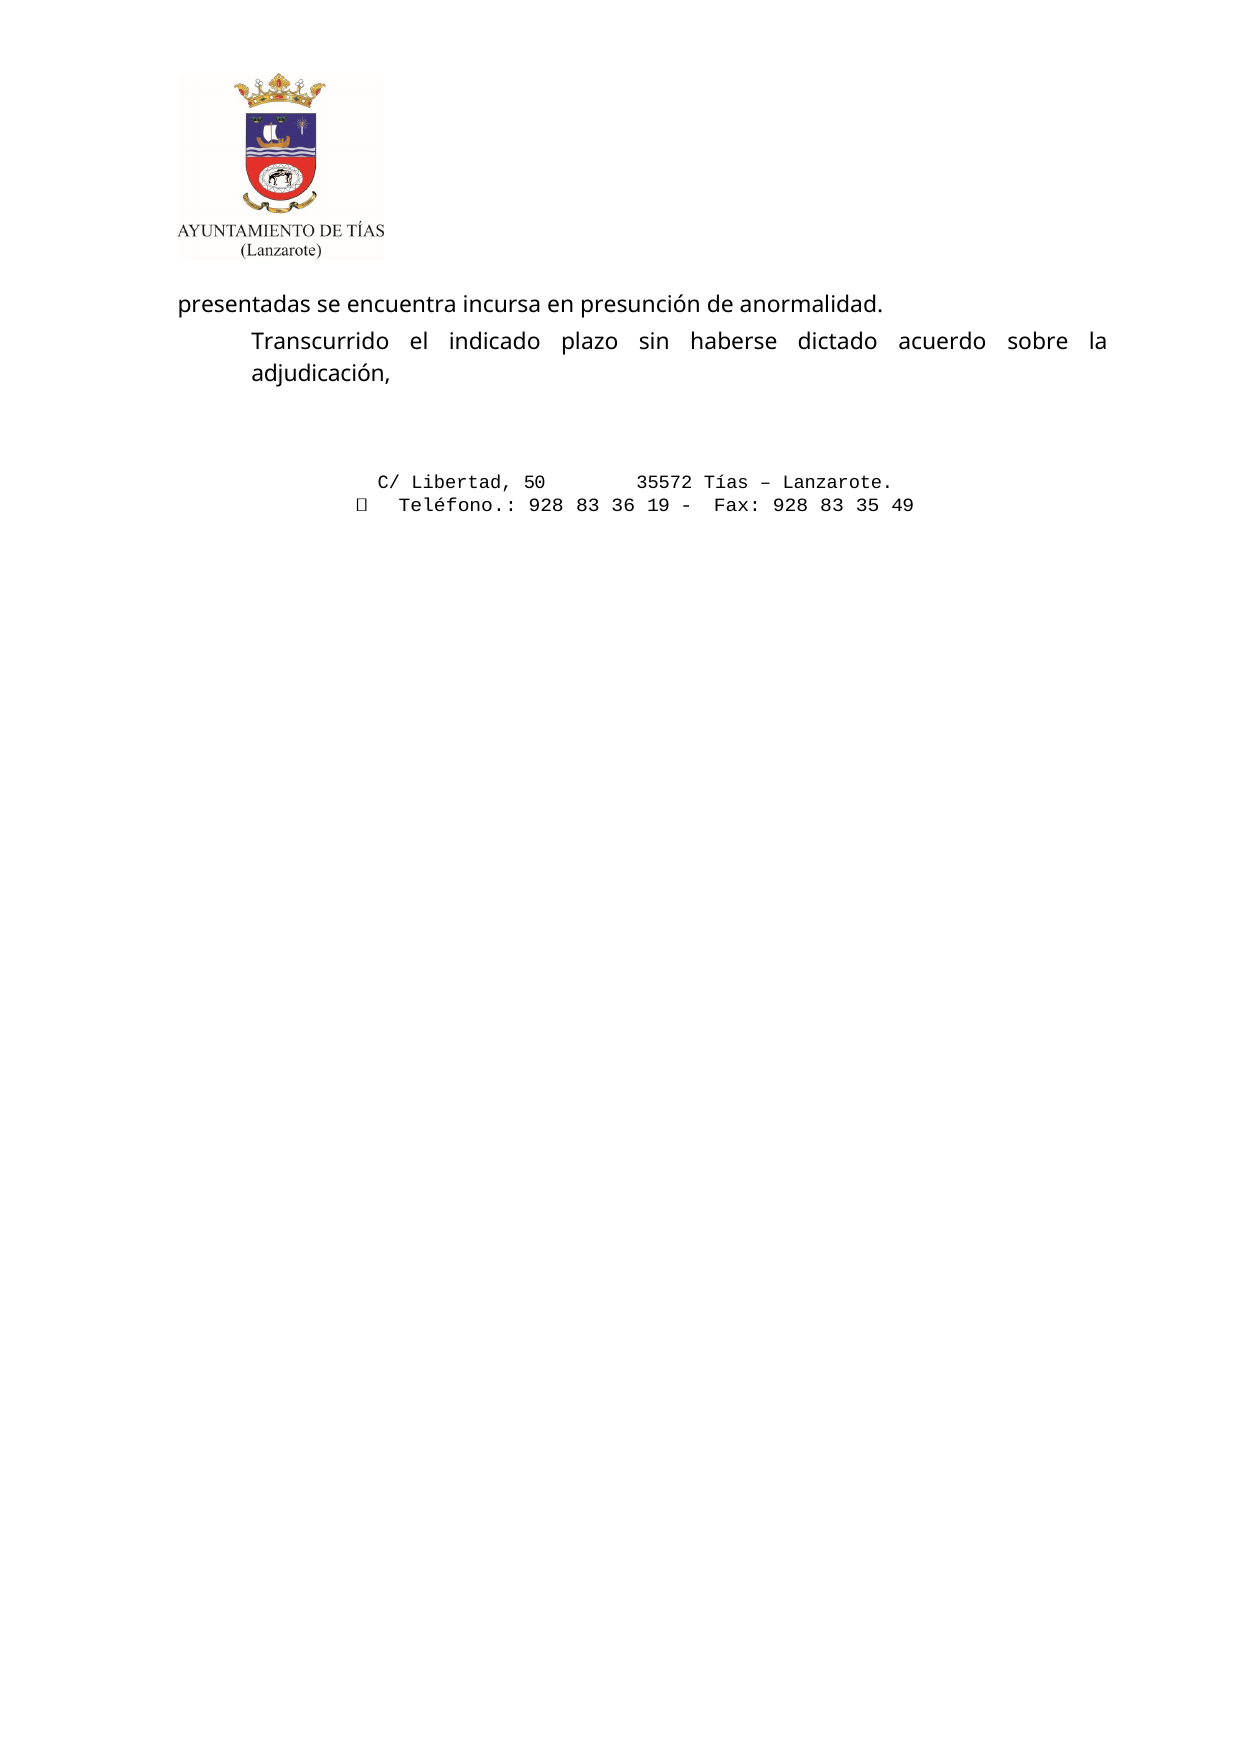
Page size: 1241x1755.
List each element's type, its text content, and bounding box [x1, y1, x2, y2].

text Este plazo se ampliará en quince días hábiles si alguna de las proposiciones presentadas se encuentra incursa en presunción de anormalidad. [177, 288, 1093, 319]
text 🕿 Teléfono.: 928 83 36 19 - Fax: 928 83 35 49 [162, 494, 1108, 517]
text C/ Libertad, 50 35572 Tías – Lanzarote. [162, 472, 1108, 494]
text Transcurrido el indicado plazo sin haberse dictado acuerdo sobre la adjudicación, [251, 325, 1108, 388]
